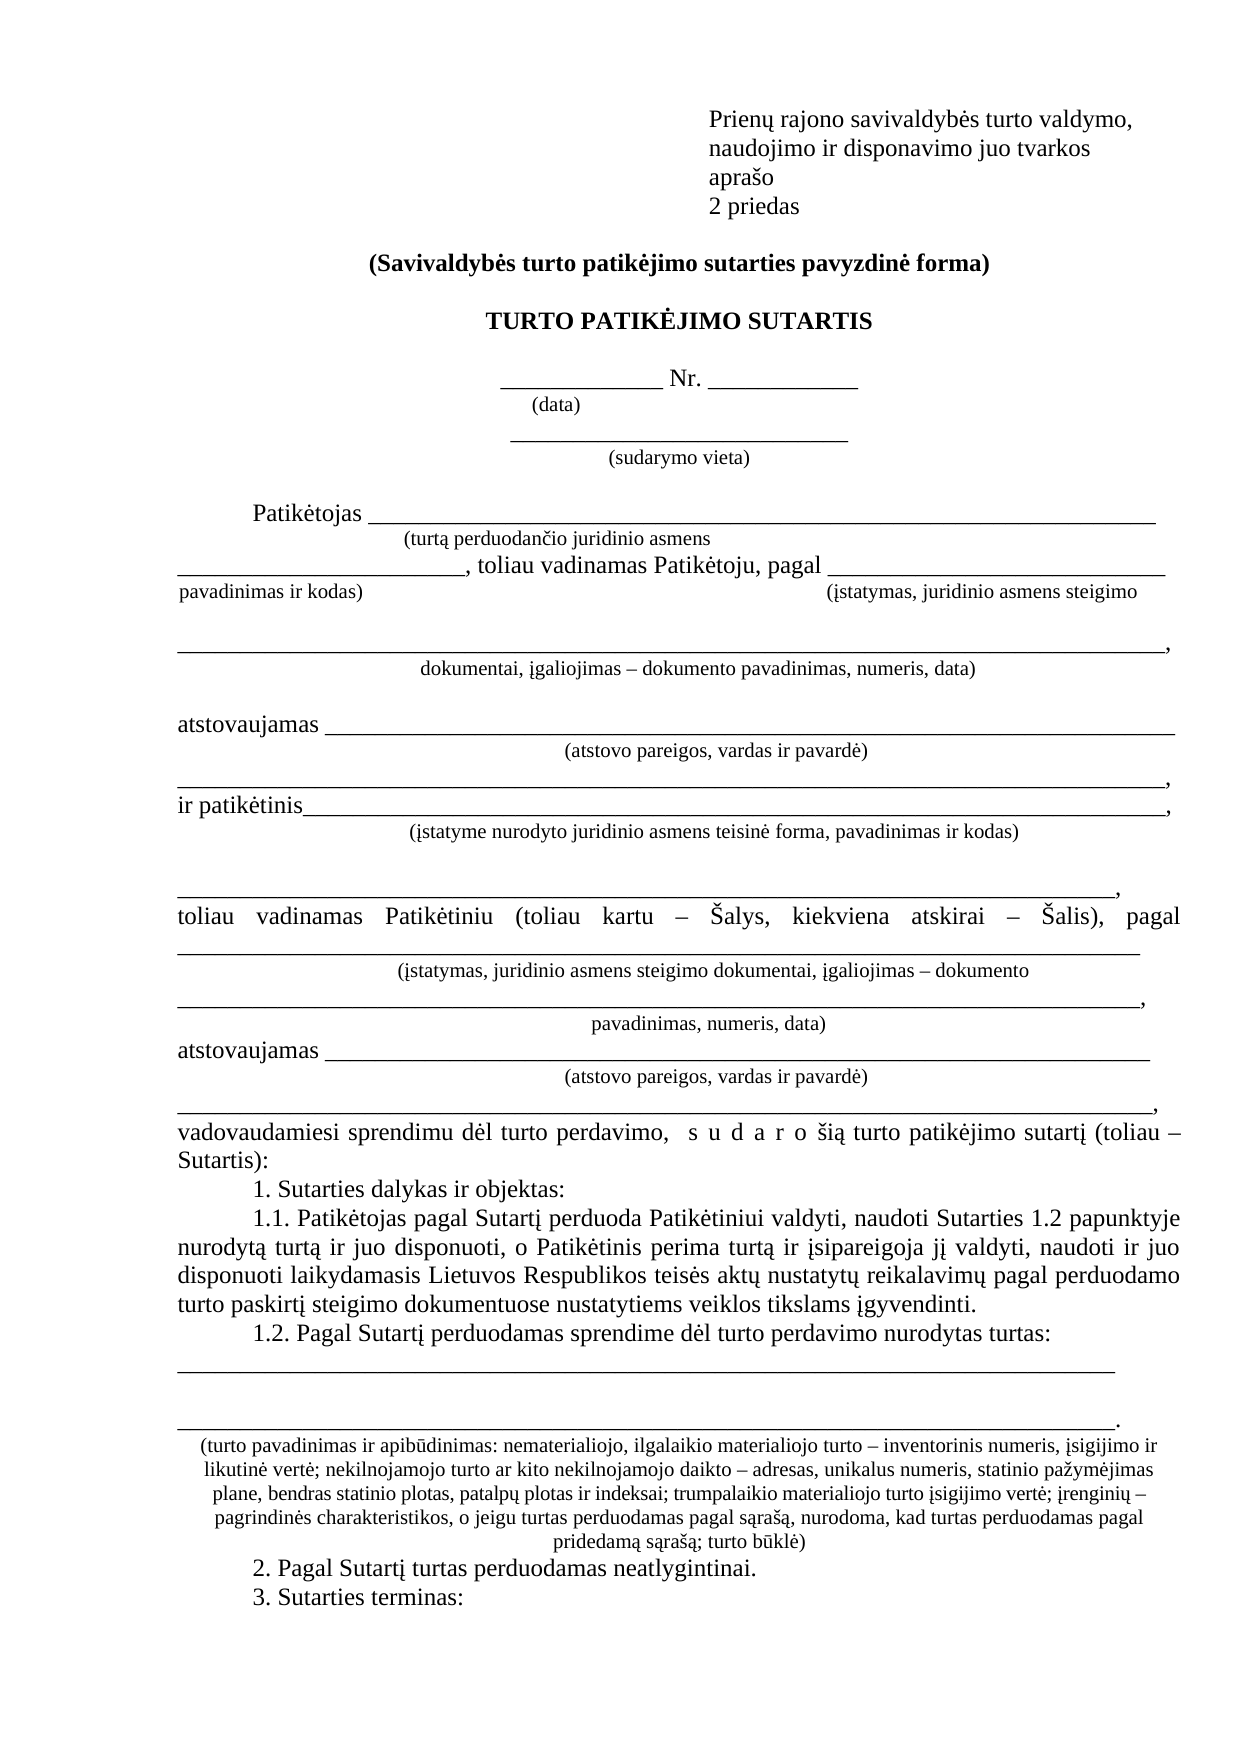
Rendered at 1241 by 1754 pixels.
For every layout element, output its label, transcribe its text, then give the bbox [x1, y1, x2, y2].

text 2. Pagal Sutartį turtas perduodamas neatlygintinai. [177, 1553, 1181, 1582]
text dokumentai, įgaliojimas – dokumento pavadinimas, numeris, data) [177, 656, 1181, 680]
text ___________________________________________________________________________ [177, 1347, 1181, 1375]
text 1.1. Patikėtojas pagal Sutartį perduoda Patikėtiniui valdyti, naudoti Sutarties 1.2 papunktyje nurodytą turtą ir juo disponuoti, o Patikėtinis perima turtą ir įsipareigoja jį valdyti, naudoti ir juo disponuoti laikydamasis Lietuvos Respublikos teisės aktų nustatytų reikalavimų pagal perduodamo turto paskirtį steigimo dokumentuose nustatytiems veiklos tikslams įgyvendinti. [177, 1203, 1181, 1318]
text (data) [532, 392, 1181, 416]
text (sudarymo vieta) [177, 445, 1181, 469]
text 2 priedas [709, 191, 1181, 219]
text (atstovo pareigos, vardas ir pavardė) [177, 1064, 1181, 1088]
text toliau vadinamas Patikėtiniu (toliau kartu – Šalys, kiekviena atskirai – Šalis), pagal _____________________________________________________________________________ [177, 901, 1181, 958]
text _______________________________________________________________________________, [177, 627, 1181, 656]
text pavadinimas, numeris, data) [177, 1011, 1181, 1035]
text ___________________________ [177, 416, 1181, 445]
text TURTO PATIKĖJIMO SUTARTIS [177, 306, 1181, 334]
text _____________________________________________________________________________, [177, 982, 1181, 1011]
text (įstatyme nurodyto juridinio asmens teisinė forma, pavadinimas ir kodas) [177, 819, 1181, 843]
text (turtą perduodančio juridinio asmens [177, 526, 1181, 550]
text 1.2. Pagal Sutartį perduodamas sprendime dėl turto perdavimo nurodytas turtas: [177, 1318, 1181, 1347]
text vadovaudamiesi sprendimu dėl turto perdavimo, sudarošią turto patikėjimo sutartį (toliau – Sutartis): [177, 1117, 1181, 1174]
text 1. Sutarties dalykas ir objektas: [177, 1174, 1181, 1203]
text _____________ Nr. ____________ [177, 363, 1181, 392]
text ir patikėtinis_____________________________________________________________________, [177, 790, 1181, 819]
text Patikėtojas _______________________________________________________________ [177, 498, 1181, 526]
text ___________________________________________________________________________, [177, 872, 1181, 901]
text _______________________________________________________________________________, [177, 762, 1181, 790]
text aprašo [709, 162, 1181, 191]
text naudojimo ir disponavimo juo tvarkos [709, 133, 1181, 162]
text atstovaujamas ____________________________________________________________________ [177, 709, 1181, 738]
text (atstovo pareigos, vardas ir pavardė) [177, 738, 1181, 762]
text (turto pavadinimas ir apibūdinimas: nematerialiojo, ilgalaikio materialiojo turto – inventorinis numeris, įsigijimo ir likutinė vertė; nekilnojamojo turto ar kito nekilnojamojo daikto – adresas, unikalus numeris, statinio pažymėjimas plane, bendras statinio plotas, patalpų plotas ir indeksai; trumpalaikio materialiojo turto įsigijimo vertė; įrenginių – pagrindinės charakteristikos, o jeigu turtas perduodamas pagal sąrašą, nurodoma, kad turtas perduodamas pagal pridedamą sąrašą; turto būklė) [177, 1433, 1181, 1553]
text 3. Sutarties terminas: [177, 1582, 1181, 1611]
text ______________________________________________________________________________, [177, 1088, 1181, 1117]
text (Savivaldybės turto patikėjimo sutarties pavyzdinė forma) [177, 248, 1181, 277]
text (įstatymas, juridinio asmens steigimo dokumentai, įgaliojimas – dokumento [177, 958, 1181, 982]
text ___________________________________________________________________________. [177, 1404, 1181, 1433]
text Prienų rajono savivaldybės turto valdymo, [709, 104, 1181, 133]
text _______________________, toliau vadinamas Patikėtoju, pagal ___________________________ [177, 550, 1181, 579]
text atstovaujamas __________________________________________________________________ [177, 1035, 1181, 1064]
text pavadinimas ir kodas) (įstatymas, juridinio asmens steigimo [177, 579, 1139, 603]
